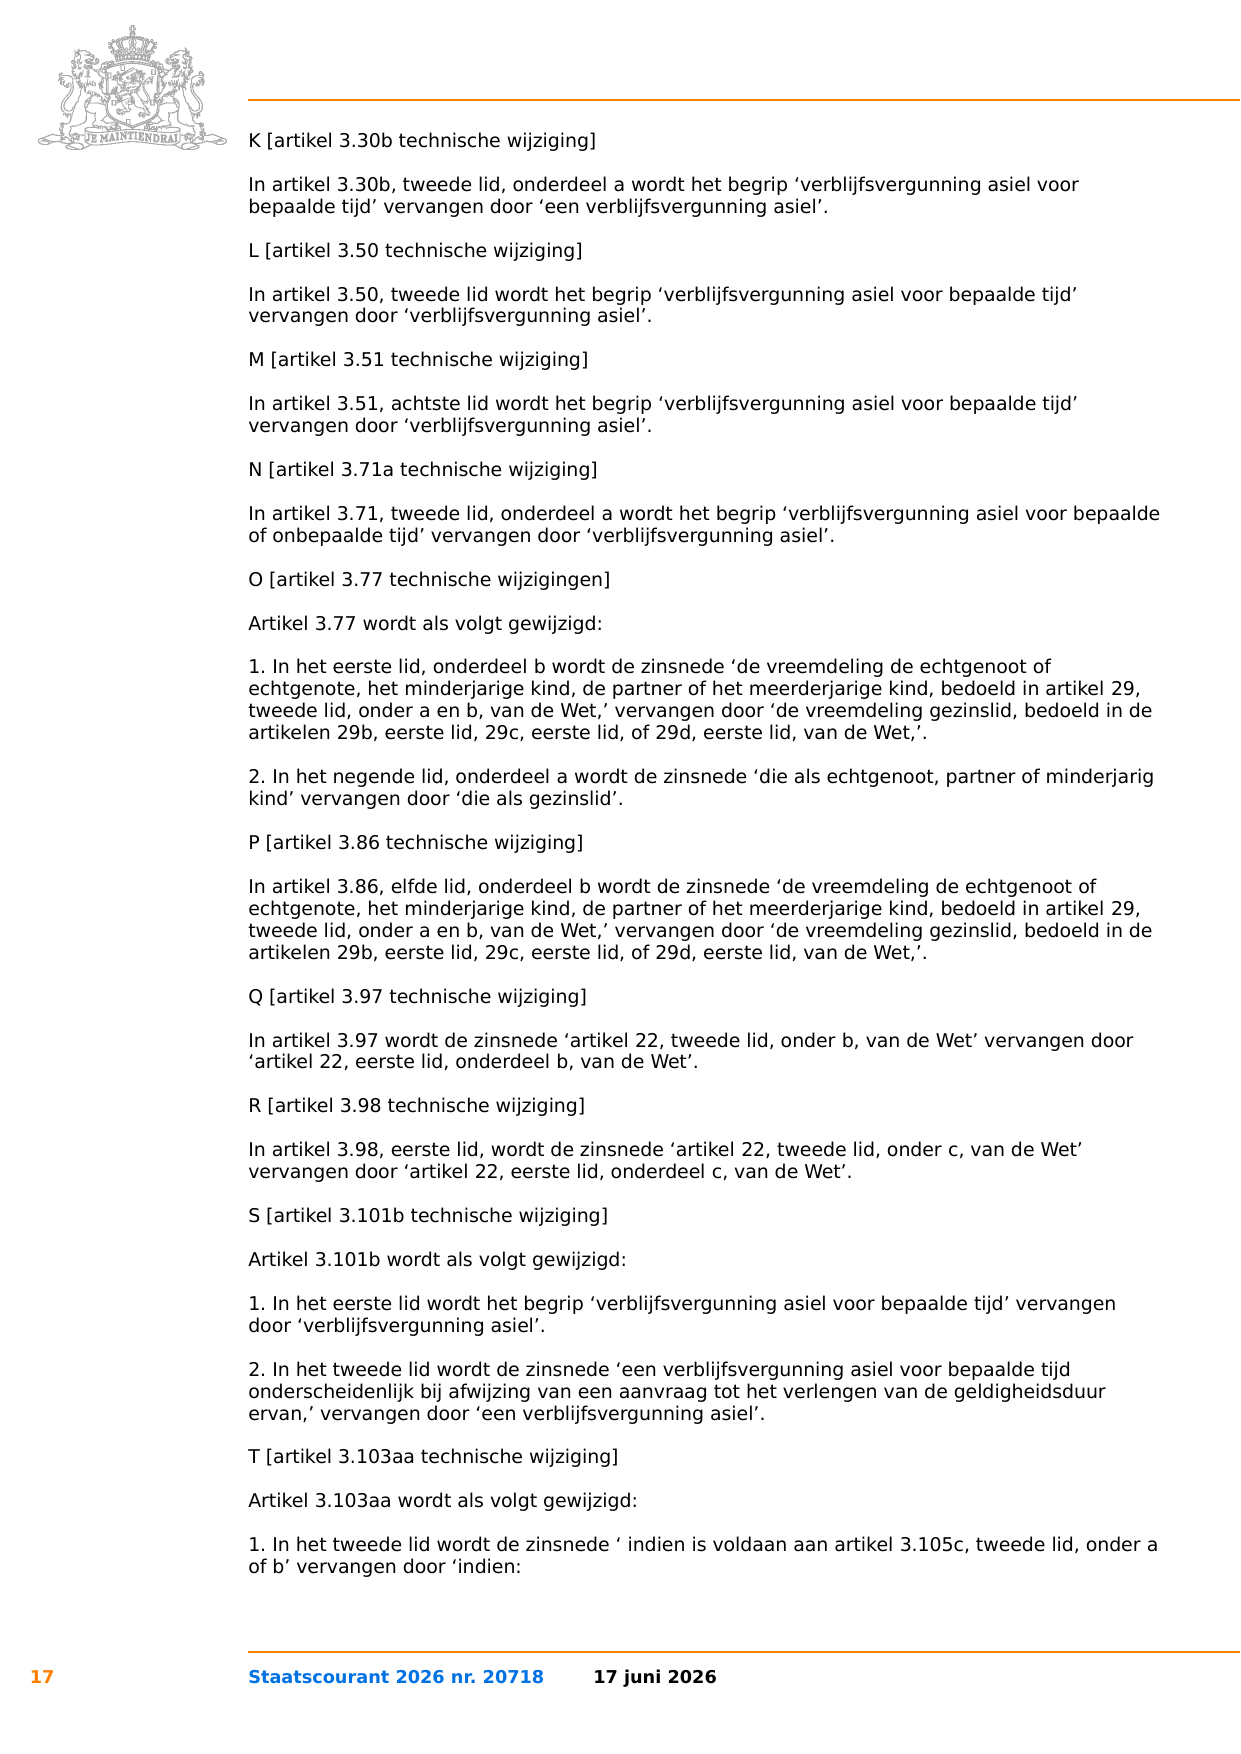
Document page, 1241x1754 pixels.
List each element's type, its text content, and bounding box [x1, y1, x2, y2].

text In artikel 3.50, tweede lid wordt het begrip ‘verblijfsvergunning asiel voor bepaalde tijd’ vervangen door ‘verblijfsvergunning asiel’. [248, 283, 1163, 327]
text 1. In het eerste lid wordt het begrip ‘verblijfsvergunning asiel voor bepaalde tijd’ vervangen door ‘verblijfsvergunning asiel’. [248, 1293, 1163, 1337]
text P [artikel 3.86 technische wijziging] [248, 832, 1163, 854]
text Artikel 3.77 wordt als volgt gewijzigd: [248, 612, 1163, 634]
text R [artikel 3.98 technische wijziging] [248, 1095, 1163, 1117]
text O [artikel 3.77 technische wijzigingen] [248, 569, 1163, 591]
text T [artikel 3.103aa technische wijziging] [248, 1446, 1163, 1468]
text K [artikel 3.30b technische wijziging] [248, 130, 1163, 152]
text S [artikel 3.101b technische wijziging] [248, 1205, 1163, 1227]
text In artikel 3.51, achtste lid wordt het begrip ‘verblijfsvergunning asiel voor bepaalde tijd’ vervangen door ‘verblijfsvergunning asiel’. [248, 393, 1163, 437]
picture [38, 25, 227, 150]
text Artikel 3.101b wordt als volgt gewijzigd: [248, 1249, 1163, 1271]
text Q [artikel 3.97 technische wijziging] [248, 986, 1163, 1008]
text 1. In het eerste lid, onderdeel b wordt de zinsnede ‘de vreemdeling de echtgenoot of echtgenote, het minderjarige kind, de partner of het meerderjarige kind, bedoeld in artikel 29, tweede lid, onder a en b, van de Wet,’ vervangen door ‘de vreemdeling gezinslid, bedoeld in de artikelen 29b, eerste lid, 29c, eerste lid, of 29d, eerste lid, van de Wet,’. [248, 656, 1163, 744]
text 2. In het negende lid, onderdeel a wordt de zinsnede ‘die als echtgenoot, partner of minderjarig kind’ vervangen door ‘die als gezinslid’. [248, 766, 1163, 810]
text N [artikel 3.71a technische wijziging] [248, 459, 1163, 481]
text In artikel 3.71, tweede lid, onderdeel a wordt het begrip ‘verblijfsvergunning asiel voor bepaalde of onbepaalde tijd’ vervangen door ‘verblijfsvergunning asiel’. [248, 503, 1163, 547]
text In artikel 3.97 wordt de zinsnede ‘artikel 22, tweede lid, onder b, van de Wet’ vervangen door ‘artikel 22, eerste lid, onderdeel b, van de Wet’. [248, 1029, 1163, 1073]
text 2. In het tweede lid wordt de zinsnede ‘een verblijfsvergunning asiel voor bepaalde tijd onderscheidenlijk bij afwijzing van een aanvraag tot het verlengen van de geldigheidsduur ervan,’ vervangen door ‘een verblijfsvergunning asiel’. [248, 1358, 1163, 1424]
text L [artikel 3.50 technische wijziging] [248, 239, 1163, 262]
text Artikel 3.103aa wordt als volgt gewijzigd: [248, 1490, 1163, 1512]
text M [artikel 3.51 technische wijziging] [248, 349, 1163, 371]
text 1. In het tweede lid wordt de zinsnede ‘ indien is voldaan aan artikel 3.105c, tweede lid, onder a of b’ vervangen door ‘indien: [248, 1534, 1163, 1578]
text In artikel 3.98, eerste lid, wordt de zinsnede ‘artikel 22, tweede lid, onder c, van de Wet’ vervangen door ‘artikel 22, eerste lid, onderdeel c, van de Wet’. [248, 1139, 1163, 1183]
text In artikel 3.30b, tweede lid, onderdeel a wordt het begrip ‘verblijfsvergunning asiel voor bepaalde tijd’ vervangen door ‘een verblijfsvergunning asiel’. [248, 174, 1163, 218]
text In artikel 3.86, elfde lid, onderdeel b wordt de zinsnede ‘de vreemdeling de echtgenoot of echtgenote, het minderjarige kind, de partner of het meerderjarige kind, bedoeld in artikel 29, tweede lid, onder a en b, van de Wet,’ vervangen door ‘de vreemdeling gezinslid, bedoeld in de artikelen 29b, eerste lid, 29c, eerste lid, of 29d, eerste lid, van de Wet,’. [248, 876, 1163, 964]
